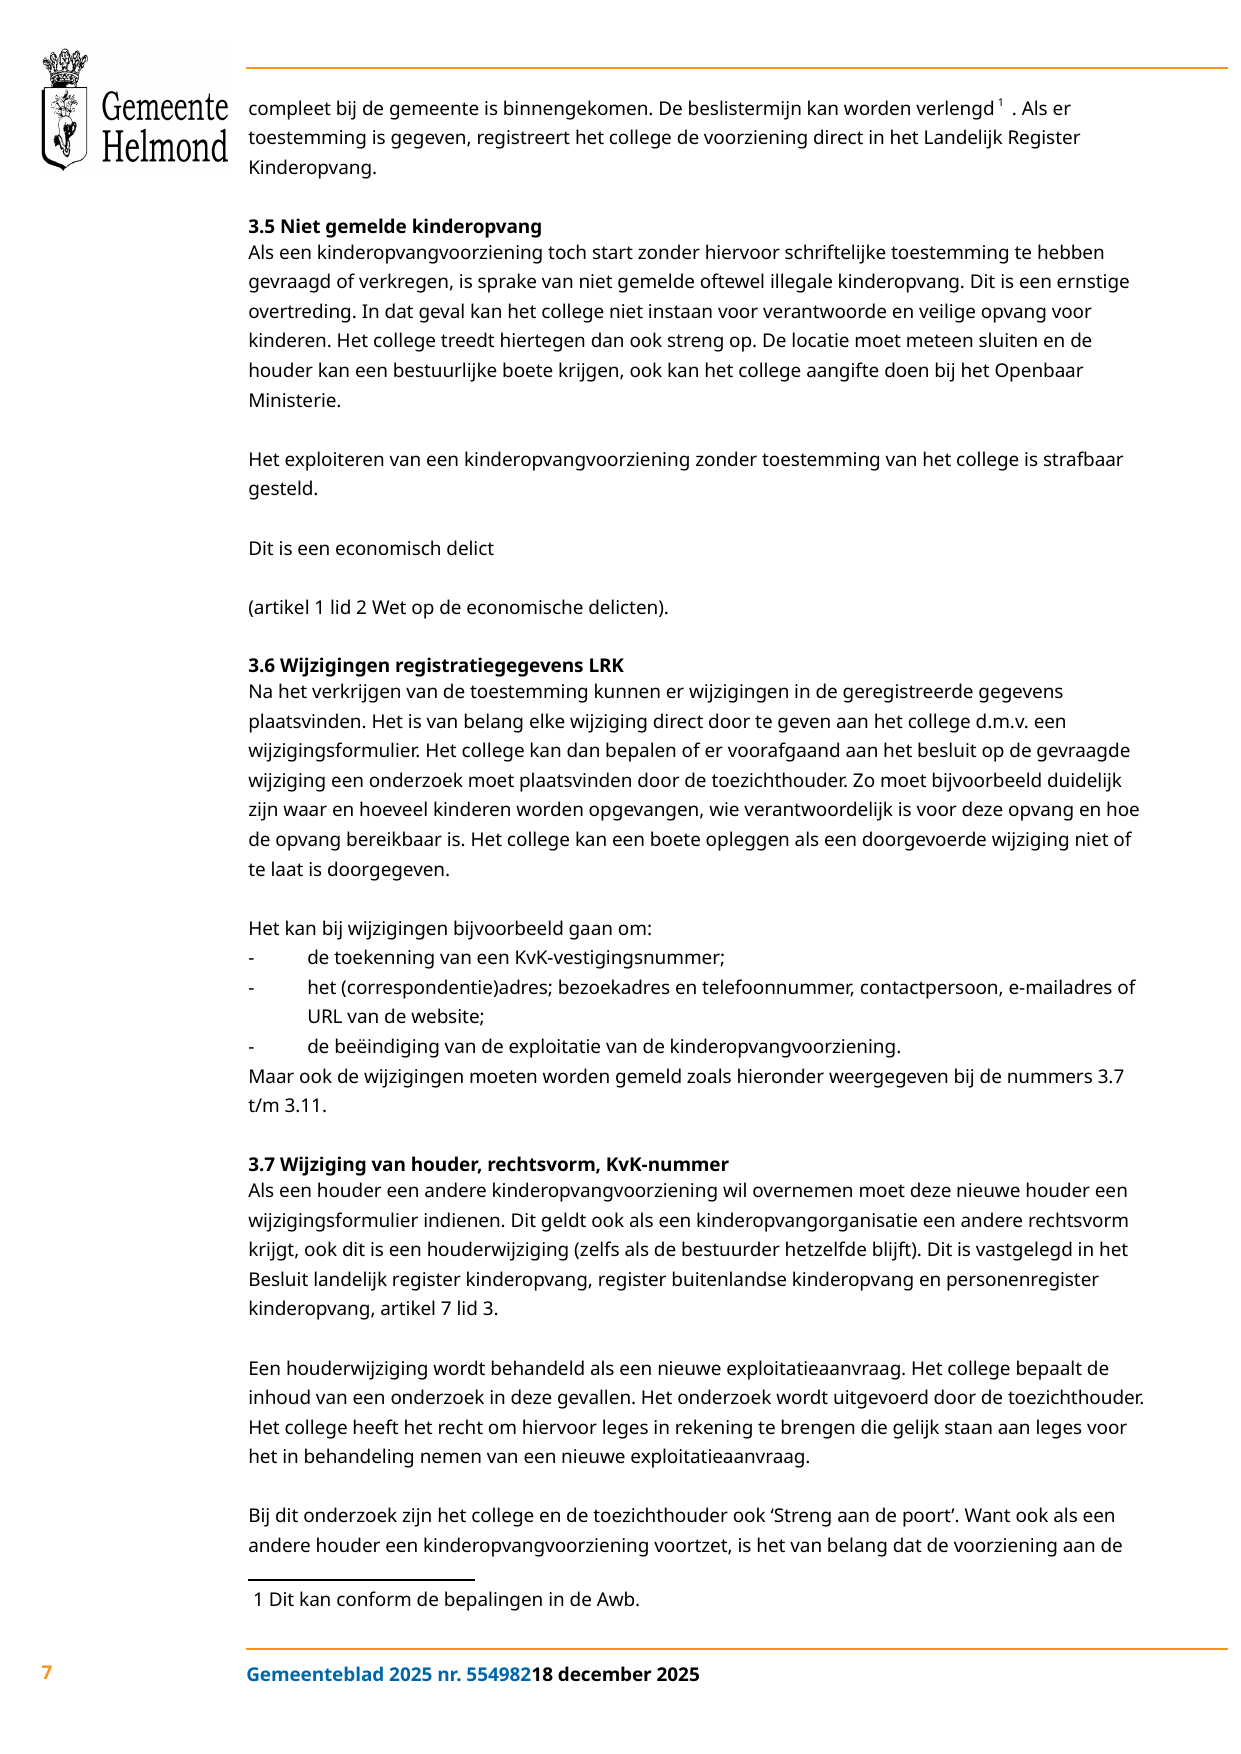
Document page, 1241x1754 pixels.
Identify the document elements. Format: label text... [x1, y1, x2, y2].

picture [41, 47, 231, 172]
text Een houderwijziging wordt behandeld als een nieuwe exploitatieaanvraag. Het college bepaalt de inhoud van een onderzoek in deze gevallen. Het onderzoek wordt uitgevoerd door de toezichthouder. Het college heeft het recht om hiervoor leges in rekening te brengen die gelijk staan aan leges voor het in behandeling nemen van een nieuwe exploitatieaanvraag. [248, 1355, 1152, 1469]
list het (correspondentie)adres; bezoekadres en telefoonnummer, contactpersoon, e-mailadres of URL van de website; [248, 974, 1152, 1029]
list de toekenning van een KvK-vestigingsnummer; [248, 944, 1152, 970]
text compleet bij de gemeente is binnengekomen. De beslistermijn kan worden verlengd . Als er toestemming is gegeven, registreert het college de voorziening direct in het Landelijk Register Kinderopvang. [248, 95, 1152, 180]
text Dit kan conform de bepalingen in de Awb. [248, 1586, 1152, 1612]
text Als een kinderopvangvoorziening toch start zonder hiervoor schriftelijke toestemming te hebben gevraagd of verkregen, is sprake van niet gemelde oftewel illegale kinderopvang. Dit is een ernstige overtreding. In dat geval kan het college niet instaan voor verantwoorde en veilige opvang voor kinderen. Het college treedt hiertegen dan ook streng op. De locatie moet meteen sluiten en de houder kan een bestuurlijke boete krijgen, ook kan het college aangifte doen bij het Openbaar Ministerie. [248, 239, 1152, 412]
list de beëindiging van de exploitatie van de kinderopvangvoorziening. [248, 1033, 1152, 1059]
table_header Het exploiteren van een kinderopvangvoorziening zonder toestemming van het college is strafbaar gesteld. Dit is een economisch delict (artikel 1 lid 2 Wet op de economische delicten). [248, 446, 1152, 620]
text 3.5 Niet gemelde kinderopvang [248, 213, 1152, 239]
text Na het verkrijgen van de toestemming kunnen er wijzigingen in de geregistreerde gegevens plaatsvinden. Het is van belang elke wijziging direct door te geven aan het college d.m.v. een wijzigingsformulier. Het college kan dan bepalen of er voorafgaand aan het besluit op de gevraagde wijziging een onderzoek moet plaatsvinden door de toezichthouder. Zo moet bijvoorbeeld duidelijk zijn waar en hoeveel kinderen worden opgevangen, wie verantwoordelijk is voor deze opvang en hoe de opvang bereikbaar is. Het college kan een boete opleggen als een doorgevoerde wijziging niet of te laat is doorgegeven. [248, 678, 1152, 881]
text Als een houder een andere kinderopvangvoorziening wil overnemen moet deze nieuwe houder een wijzigingsformulier indienen. Dit geldt ook als een kinderopvangorganisatie een andere rechtsvorm krijgt, ook dit is een houderwijziging (zelfs als de bestuurder hetzelfde blijft). Dit is vastgelegd in het Besluit landelijk register kinderopvang, register buitenlandse kinderopvang en personenregister kinderopvang, artikel 7 lid 3. [248, 1177, 1152, 1321]
text 3.7 Wijziging van houder, rechtsvorm, KvK-nummer [248, 1152, 1152, 1177]
text Bij dit onderzoek zijn het college en de toezichthouder ook ‘Streng aan de poort’. Want ook als een andere houder een kinderopvangvoorziening voortzet, is het van belang dat de voorziening aan de [248, 1503, 1152, 1558]
text 3.6 Wijzigingen registratiegegevens LRK [248, 652, 1152, 678]
text Het kan bij wijzigingen bijvoorbeeld gaan om: [248, 915, 1152, 941]
text Maar ook de wijzigingen moeten worden gemeld zoals hieronder weergegeven bij de nummers 3.7 t/m 3.11. [248, 1063, 1152, 1118]
